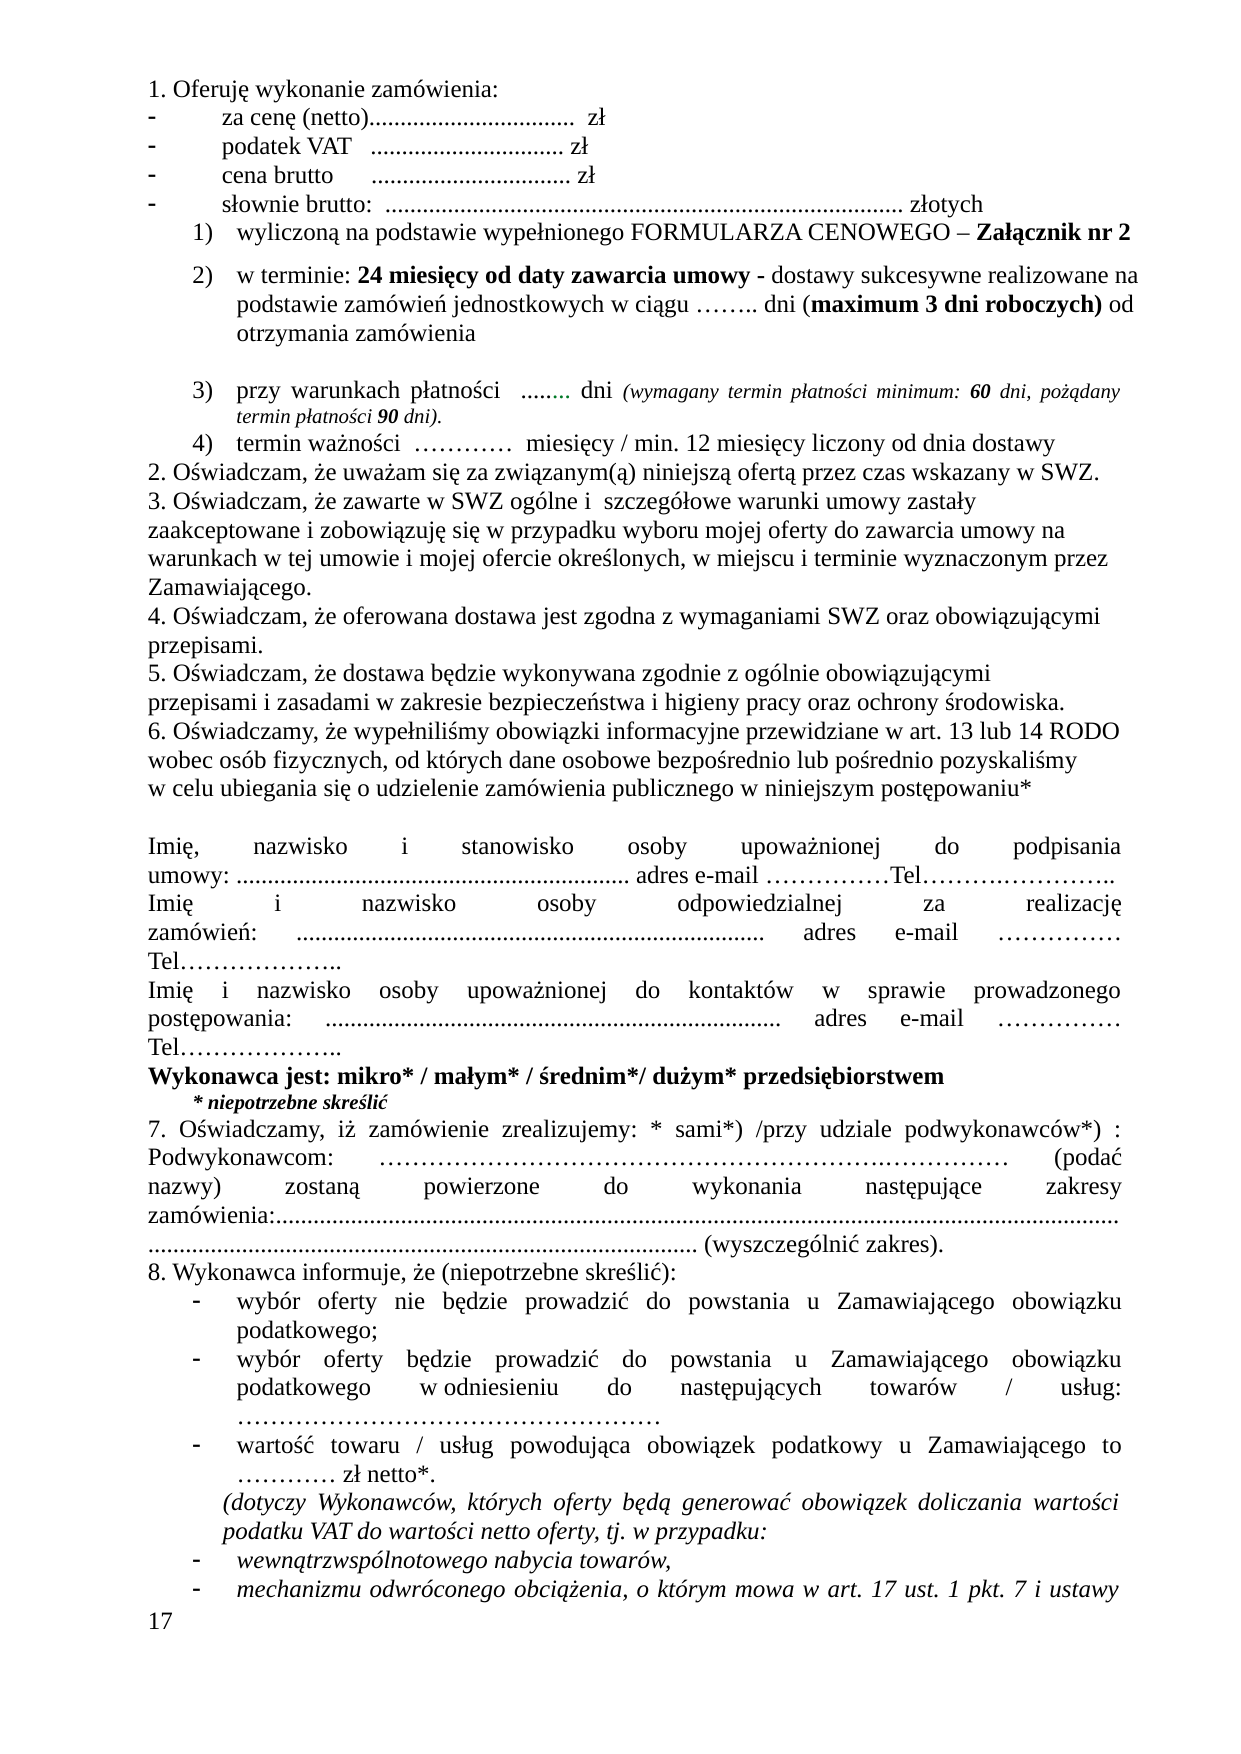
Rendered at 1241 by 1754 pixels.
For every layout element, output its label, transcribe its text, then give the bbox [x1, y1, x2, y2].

text Imię i nazwisko osoby upoważnionej do kontaktów w sprawie prowadzonego postępowania: ......................................................................... adres e-mail ……………Tel……………….. [148, 975, 1122, 1061]
list przy warunkach płatności ........ dni (wymagany termin płatności minimum: 60 dni, pożądany termin płatności 90 dni). [192, 376, 1122, 428]
list w terminie: 24 miesięcy od daty zawarcia umowy - dostawy sukcesywne realizowane na podstawie zamówień jednostkowych w ciągu …….. dni (maximum 3 dni roboczych) od otrzymania zamówienia [192, 261, 1226, 347]
list wartość towaru / usług powodująca obowiązek podatkowy u Zamawiającego to ………… zł netto*. [192, 1430, 1122, 1487]
text 1. Oferuję wykonanie zamówienia: [148, 74, 1226, 102]
list wybór oferty nie będzie prowadzić do powstania u Zamawiającego obowiązku podatkowego; [192, 1286, 1122, 1344]
list podatek VAT ............................... zł [148, 131, 1226, 160]
text (dotyczy Wykonawców, których oferty będą generować obowiązek doliczania wartości podatku VAT do wartości netto oferty, tj. w przypadku: [223, 1487, 1122, 1545]
text Imię, nazwisko i stanowisko osoby upoważnionej do podpisania umowy: ............................................................... adres e-mail ……………Tel……….………….. [148, 831, 1122, 888]
text 5. Oświadczam, że dostawa będzie wykonywana zgodnie z ogólnie obowiązującymi przepisami i zasadami w zakresie bezpieczeństwa i higieny pracy oraz ochrony środowiska. [148, 658, 1122, 716]
text Imię i nazwisko osoby odpowiedzialnej za realizację zamówień: ........................................................................... adres e-mail ……………Tel……………….. [148, 888, 1122, 975]
list wyliczoną na podstawie wypełnionego FORMULARZA CENOWEGO – Załącznik nr 2 [192, 217, 1226, 246]
text Wykonawca jest: mikro* / małym* / średnim*/ dużym* przedsiębiorstwem [148, 1061, 1122, 1090]
list za cenę (netto)................................. zł [148, 102, 1226, 131]
list wybór oferty będzie prowadzić do powstania u Zamawiającego obowiązku podatkowego w odniesieniu do następujących towarów / usług: …………………………………………… [192, 1344, 1122, 1430]
text 8. Wykonawca informuje, że (niepotrzebne skreślić): [148, 1257, 1122, 1286]
text * niepotrzebne skreślić [192, 1090, 1122, 1114]
list wewnątrzwspólnotowego nabycia towarów, [192, 1545, 1122, 1574]
list cena brutto ................................ zł [148, 160, 1226, 189]
list termin ważności ………… miesięcy / min. 12 miesięcy liczony od dnia dostawy [192, 428, 1122, 457]
list mechanizmu odwróconego obciążenia, o którym mowa w art. 17 ust. 1 pkt. 7 i ustawy [192, 1574, 1122, 1602]
list słownie brutto: ................................................................................... złotych [148, 189, 1226, 217]
text 2. Oświadczam, że uważam się za związanym(ą) niniejszą ofertą przez czas wskazany w SWZ. [148, 457, 1122, 486]
text 3. Oświadczam, że zawarte w SWZ ogólne i szczegółowe warunki umowy zastały zaakceptowane i zobowiązuję się w przypadku wyboru mojej oferty do zawarcia umowy na warunkach w tej umowie i mojej ofercie określonych, w miejscu i terminie wyznaczonym przez Zamawiającego. [148, 486, 1122, 601]
text 7. Oświadczamy, iż zamówienie zrealizujemy: * sami*) /przy udziale podwykonawców*) : Podwykonawcom: …………………………………………………….…………… (podać nazwy) zostaną powierzone do wykonania następujące zakresy zamówienia:............................................................................................................................................................................................................................... (wyszczególnić zakres). [148, 1114, 1122, 1257]
text 4. Oświadczam, że oferowana dostawa jest zgodna z wymaganiami SWZ oraz obowiązującymi przepisami. [148, 601, 1122, 658]
text 6. Oświadczamy, że wypełniliśmy obowiązki informacyjne przewidziane w art. 13 lub 14 RODO wobec osób fizycznych, od których dane osobowe bezpośrednio lub pośrednio pozyskaliśmy w celu ubiegania się o udzielenie zamówienia publicznego w niniejszym postępowaniu* [148, 716, 1122, 802]
